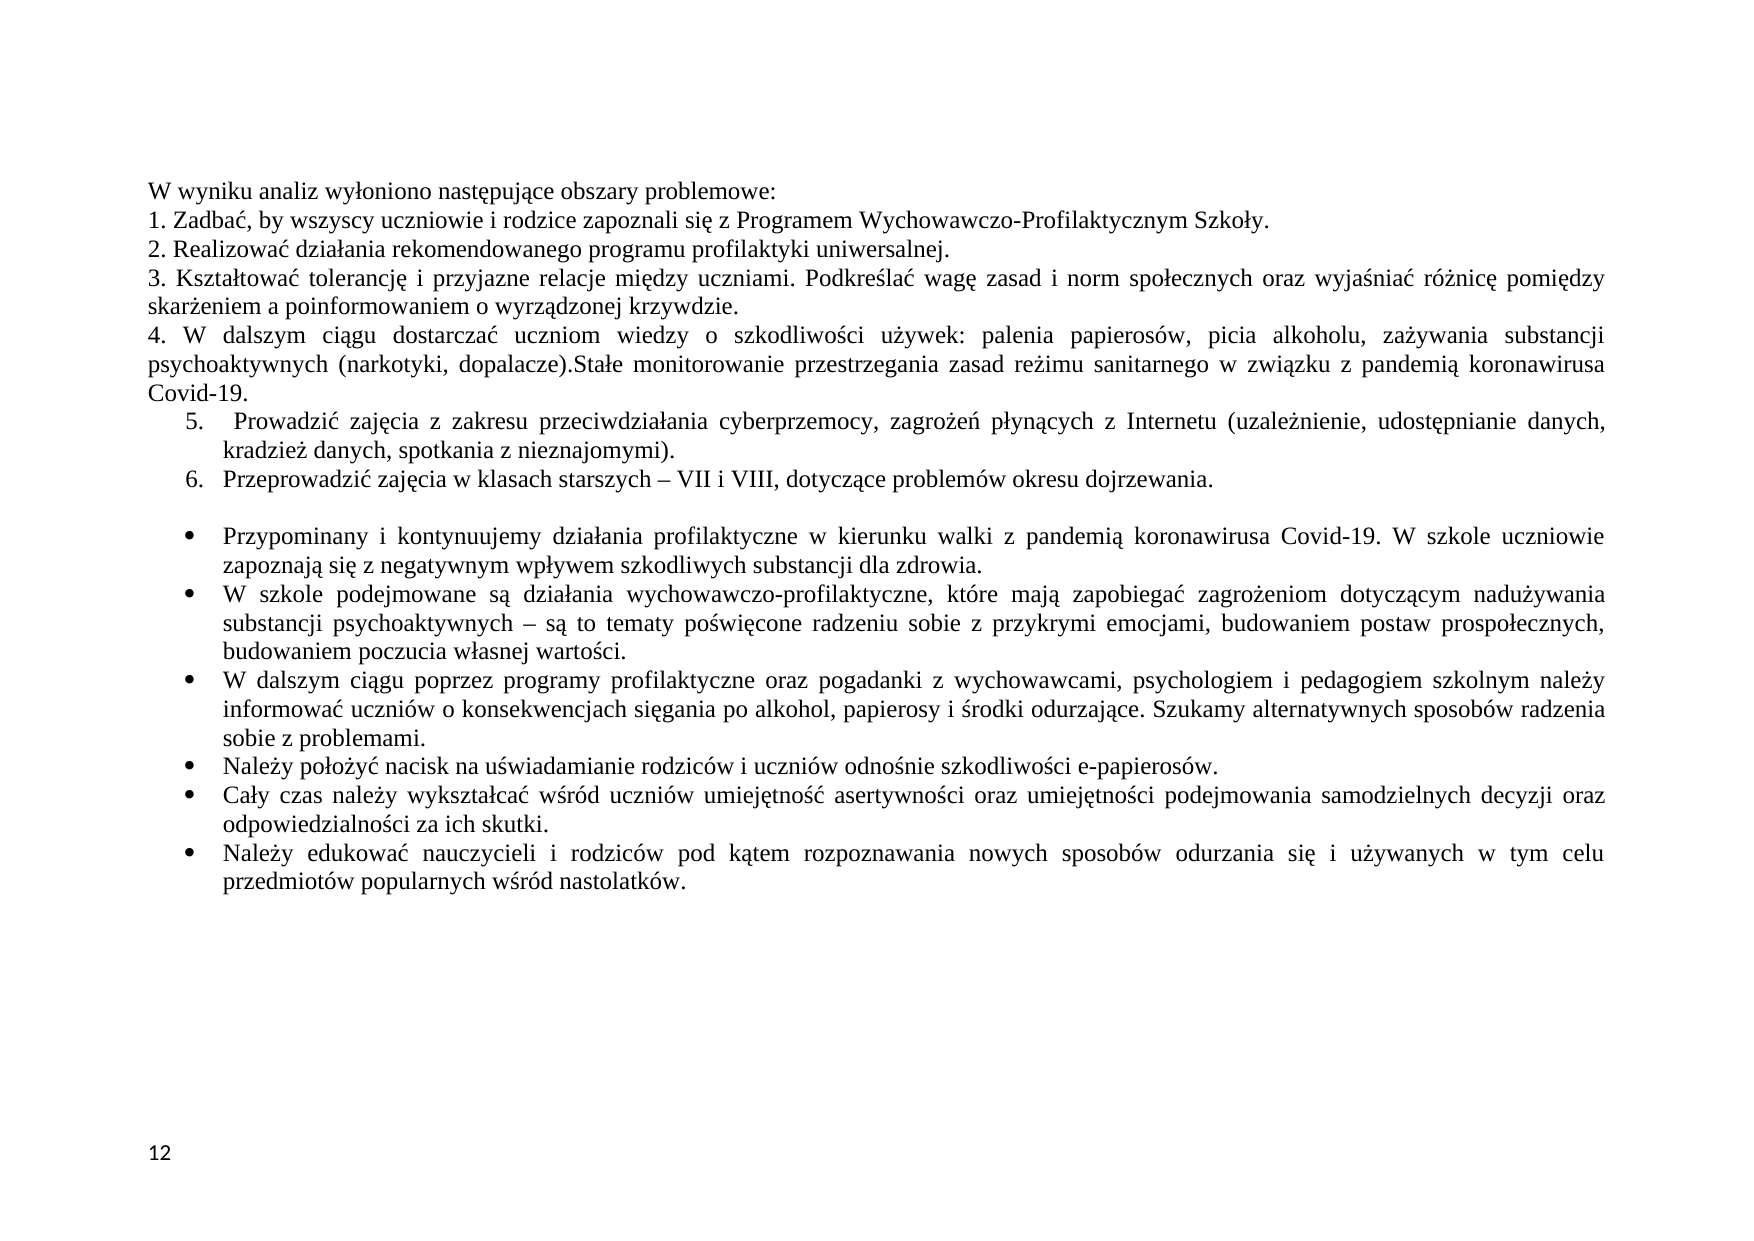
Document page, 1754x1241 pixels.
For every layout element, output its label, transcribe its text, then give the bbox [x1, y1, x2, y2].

list Należy edukować nauczycieli i rodziców pod kątem rozpoznawania nowych sposobów odurzania się i używanych w tym celu przedmiotów popularnych wśród nastolatków. [185, 838, 1606, 895]
text 2. Realizować działania rekomendowanego programu profilaktyki uniwersalnej. [148, 234, 1606, 263]
list W szkole podejmowane są działania wychowawczo-profilaktyczne, które mają zapobiegać zagrożeniom dotyczącym nadużywania substancji psychoaktywnych – są to tematy poświęcone radzeniu sobie z przykrymi emocjami, budowaniem postaw prospołecznych, budowaniem poczucia własnej wartości. [185, 579, 1606, 665]
list Cały czas należy wykształcać wśród uczniów umiejętność asertywności oraz umiejętności podejmowania samodzielnych decyzji oraz odpowiedzialności za ich skutki. [185, 780, 1606, 838]
list Należy położyć nacisk na uświadamianie rodziców i uczniów odnośnie szkodliwości e-papierosów. [185, 751, 1606, 780]
list Przeprowadzić zajęcia w klasach starszych – VII i VIII, dotyczące problemów okresu dojrzewania. [185, 464, 1606, 493]
text 3. Kształtować tolerancję i przyjazne relacje między uczniami. Podkreślać wagę zasad i norm społecznych oraz wyjaśniać różnicę pomiędzy skarżeniem a poinformowaniem o wyrządzonej krzywdzie. [148, 263, 1606, 320]
list W wyniku analiz wyłoniono następujące obszary problemowe: [148, 176, 1606, 205]
text 1. Zadbać, by wszyscy uczniowie i rodzice zapoznali się z Programem Wychowawczo-Profilaktycznym Szkoły. [148, 205, 1606, 234]
text 4. W dalszym ciągu dostarczać uczniom wiedzy o szkodliwości używek: palenia papierosów, picia alkoholu, zażywania substancji psychoaktywnych (narkotyki, dopalacze).Stałe monitorowanie przestrzegania zasad reżimu sanitarnego w związku z pandemią koronawirusa Covid-19. [148, 320, 1606, 406]
list W dalszym ciągu poprzez programy profilaktyczne oraz pogadanki z wychowawcami, psychologiem i pedagogiem szkolnym należy informować uczniów o konsekwencjach sięgania po alkohol, papierosy i środki odurzające. Szukamy alternatywnych sposobów radzenia sobie z problemami. [185, 665, 1606, 751]
list Prowadzić zajęcia z zakresu przeciwdziałania cyberprzemocy, zagrożeń płynących z Internetu (uzależnienie, udostępnianie danych, kradzież danych, spotkania z nieznajomymi). [185, 406, 1606, 464]
list Przypominany i kontynuujemy działania profilaktyczne w kierunku walki z pandemią koronawirusa Covid-19. W szkole uczniowie zapoznają się z negatywnym wpływem szkodliwych substancji dla zdrowia. [185, 521, 1606, 579]
